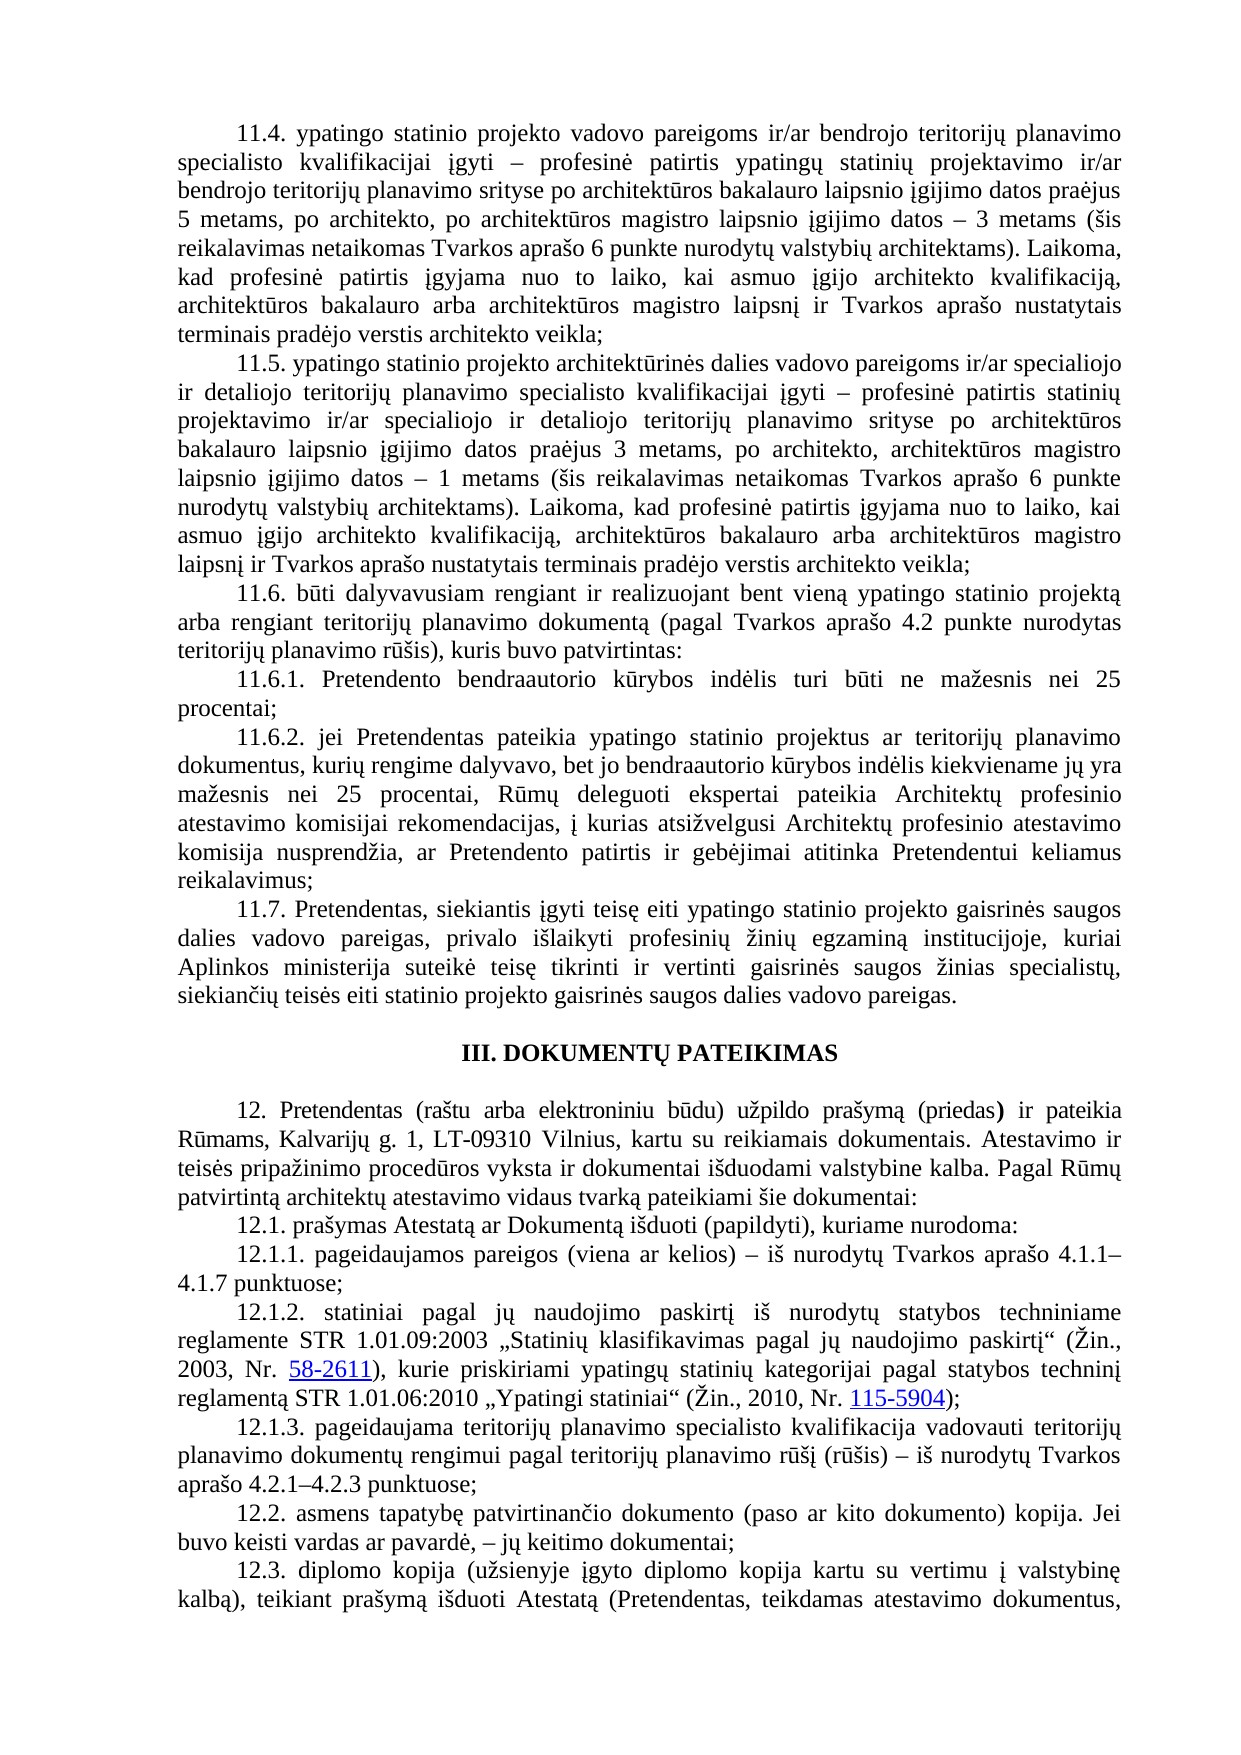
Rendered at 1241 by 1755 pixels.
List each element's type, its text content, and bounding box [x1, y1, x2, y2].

text 12.2. asmens tapatybę patvirtinančio dokumento (paso ar kito dokumento) kopija. Jei buvo keisti vardas ar pavardė, – jų keitimo dokumentai; [177, 1498, 1122, 1556]
text 12.3. diplomo kopija (užsienyje įgyto diplomo kopija kartu su vertimu į valstybinę kalbą), teikiant prašymą išduoti Atestatą (Pretendentas, teikdamas atestavimo dokumentus, [177, 1556, 1122, 1613]
text 12.1.2. statiniai pagal jų naudojimo paskirtį iš nurodytų statybos techniniame reglamente STR 1.01.09:2003 „Statinių klasifikavimas pagal jų naudojimo paskirtį“ (Žin., 2003, Nr. 58-2611), kurie priskiriami ypatingų statinių kategorijai pagal statybos techninį reglamentą STR 1.01.06:2010 „Ypatingi statiniai“ (Žin., 2010, Nr. 115-5904); [177, 1297, 1122, 1412]
text 12.1.3. pageidaujama teritorijų planavimo specialisto kvalifikacija vadovauti teritorijų planavimo dokumentų rengimui pagal teritorijų planavimo rūšį (rūšis) – iš nurodytų Tvarkos aprašo 4.2.1–4.2.3 punktuose; [177, 1412, 1122, 1498]
text 12.1.1. pageidaujamos pareigos (viena ar kelios) – iš nurodytų Tvarkos aprašo 4.1.1–4.1.7 punktuose; [177, 1239, 1122, 1297]
text 11.5. ypatingo statinio projekto architektūrinės dalies vadovo pareigoms ir/ar specialiojo ir detaliojo teritorijų planavimo specialisto kvalifikacijai įgyti – profesinė patirtis statinių projektavimo ir/ar specialiojo ir detaliojo teritorijų planavimo srityse po architektūros bakalauro laipsnio įgijimo datos praėjus 3 metams, po architekto, architektūros magistro laipsnio įgijimo datos – 1 metams (šis reikalavimas netaikomas Tvarkos aprašo 6 punkte nurodytų valstybių architektams). Laikoma, kad profesinė patirtis įgyjama nuo to laiko, kai asmuo įgijo architekto kvalifikaciją, architektūros bakalauro arba architektūros magistro laipsnį ir Tvarkos aprašo nustatytais terminais pradėjo verstis architekto veikla; [177, 348, 1122, 578]
text 11.6.2. jei Pretendentas pateikia ypatingo statinio projektus ar teritorijų planavimo dokumentus, kurių rengime dalyvavo, bet jo bendraautorio kūrybos indėlis kiekviename jų yra mažesnis nei 25 procentai, Rūmų deleguoti ekspertai pateikia Architektų profesinio atestavimo komisijai rekomendacijas, į kurias atsižvelgusi Architektų profesinio atestavimo komisija nusprendžia, ar Pretendento patirtis ir gebėjimai atitinka Pretendentui keliamus reikalavimus; [177, 722, 1122, 894]
text 11.6. būti dalyvavusiam rengiant ir realizuojant bent vieną ypatingo statinio projektą arba rengiant teritorijų planavimo dokumentą (pagal Tvarkos aprašo 4.2 punkte nurodytas teritorijų planavimo rūšis), kuris buvo patvirtintas: [177, 578, 1122, 664]
text 12. Pretendentas (raštu arba elektroniniu būdu) užpildo prašymą (priedas) ir pateikia Rūmams, Kalvarijų g. 1, LT-09310 Vilnius, kartu su reikiamais dokumentais. Atestavimo ir teisės pripažinimo procedūros vyksta ir dokumentai išduodami valstybine kalba. Pagal Rūmų patvirtintą architektų atestavimo vidaus tvarką pateikiami šie dokumentai: [177, 1096, 1122, 1211]
text 12.1. prašymas Atestatą ar Dokumentą išduoti (papildyti), kuriame nurodoma: [177, 1211, 1122, 1239]
text 11.4. ypatingo statinio projekto vadovo pareigoms ir/ar bendrojo teritorijų planavimo specialisto kvalifikacijai įgyti – profesinė patirtis ypatingų statinių projektavimo ir/ar bendrojo teritorijų planavimo srityse po architektūros bakalauro laipsnio įgijimo datos praėjus 5 metams, po architekto, po architektūros magistro laipsnio įgijimo datos – 3 metams (šis reikalavimas netaikomas Tvarkos aprašo 6 punkte nurodytų valstybių architektams). Laikoma, kad profesinė patirtis įgyjama nuo to laiko, kai asmuo įgijo architekto kvalifikaciją, architektūros bakalauro arba architektūros magistro laipsnį ir Tvarkos aprašo nustatytais terminais pradėjo verstis architekto veikla; [177, 118, 1122, 348]
text III. DOKUMENTŲ PATEIKIMAS [177, 1038, 1122, 1067]
text 11.6.1. Pretendento bendraautorio kūrybos indėlis turi būti ne mažesnis nei 25 procentai; [177, 664, 1122, 722]
text 11.7. Pretendentas, siekiantis įgyti teisę eiti ypatingo statinio projekto gaisrinės saugos dalies vadovo pareigas, privalo išlaikyti profesinių žinių egzaminą institucijoje, kuriai Aplinkos ministerija suteikė teisę tikrinti ir vertinti gaisrinės saugos žinias specialistų, siekiančių teisės eiti statinio projekto gaisrinės saugos dalies vadovo pareigas. [177, 894, 1122, 1009]
